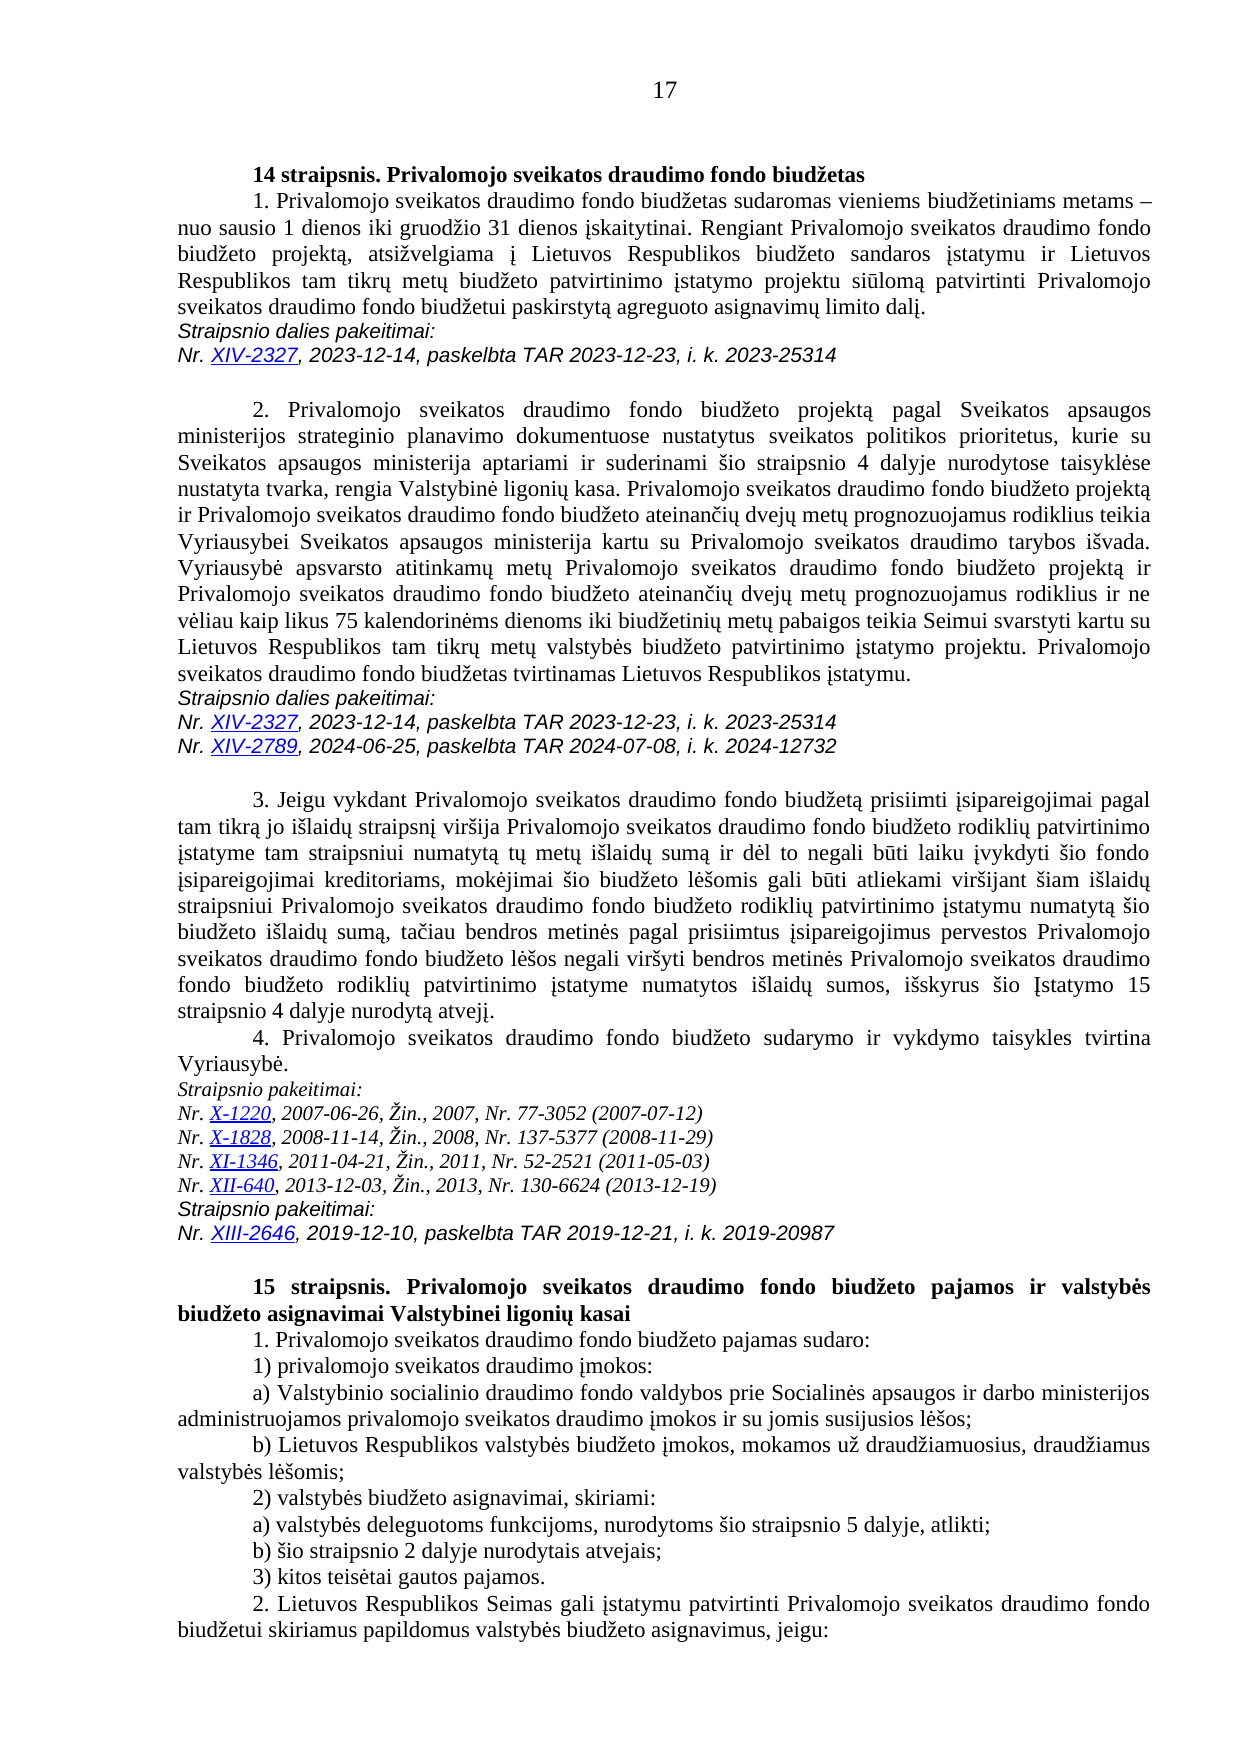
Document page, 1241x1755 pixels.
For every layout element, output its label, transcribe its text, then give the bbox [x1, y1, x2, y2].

text Nr. XI-1346, 2011-04-21, Žin., 2011, Nr. 52-2521 (2011-05-03) [177, 1149, 1152, 1173]
text 1. Privalomojo sveikatos draudimo fondo biudžetas sudaromas vieniems biudžetiniams metams – nuo sausio 1 dienos iki gruodžio 31 dienos įskaitytinai. Rengiant Privalomojo sveikatos draudimo fondo biudžeto projektą, atsižvelgiama į Lietuvos Respublikos biudžeto sandaros įstatymu ir Lietuvos Respublikos tam tikrų metų biudžeto patvirtinimo įstatymo projektu siūlomą patvirtinti Privalomojo sveikatos draudimo fondo biudžetui paskirstytą agreguoto asignavimų limito dalį. [177, 188, 1152, 319]
text 3) kitos teisėtai gautos pajamos. [177, 1563, 1152, 1590]
text 1) privalomojo sveikatos draudimo įmokos: [177, 1352, 1152, 1379]
text Nr. XIV-2327, 2023-12-14, paskelbta TAR 2023-12-23, i. k. 2023-25314 [177, 343, 1152, 367]
text 2) valstybės biudžeto asignavimai, skiriami: [177, 1484, 1152, 1511]
text 2. Lietuvos Respublikos Seimas gali įstatymu patvirtinti Privalomojo sveikatos draudimo fondo biudžetui skiriamus papildomus valstybės biudžeto asignavimus, jeigu: [177, 1590, 1152, 1642]
text 4. Privalomojo sveikatos draudimo fondo biudžeto sudarymo ir vykdymo taisykles tvirtina Vyriausybė. [177, 1024, 1152, 1076]
text a) Valstybinio socialinio draudimo fondo valdybos prie Socialinės apsaugos ir darbo ministerijos administruojamos privalomojo sveikatos draudimo įmokos ir su jomis susijusios lėšos; [177, 1379, 1152, 1432]
text Straipsnio dalies pakeitimai: [177, 686, 1152, 710]
text Nr. XIV-2327, 2023-12-14, paskelbta TAR 2023-12-23, i. k. 2023-25314 [177, 710, 1152, 734]
text 3. Jeigu vykdant Privalomojo sveikatos draudimo fondo biudžetą prisiimti įsipareigojimai pagal tam tikrą jo išlaidų straipsnį viršija Privalomojo sveikatos draudimo fondo biudžeto rodiklių patvirtinimo įstatyme tam straipsniui numatytą tų metų išlaidų sumą ir dėl to negali būti laiku įvykdyti šio fondo įsipareigojimai kreditoriams, mokėjimai šio biudžeto lėšomis gali būti atliekami viršijant šiam išlaidų straipsniui Privalomojo sveikatos draudimo fondo biudžeto rodiklių patvirtinimo įstatymu numatytą šio biudžeto išlaidų sumą, tačiau bendros metinės pagal prisiimtus įsipareigojimus pervestos Privalomojo sveikatos draudimo fondo biudžeto lėšos negali viršyti bendros metinės Privalomojo sveikatos draudimo fondo biudžeto rodiklių patvirtinimo įstatyme numatytos išlaidų sumos, išskyrus šio Įstatymo 15 straipsnio 4 dalyje nurodytą atvejį. [177, 787, 1152, 1024]
text b) šio straipsnio 2 dalyje nurodytais atvejais; [177, 1537, 1152, 1563]
text 1. Privalomojo sveikatos draudimo fondo biudžeto pajamas sudaro: [177, 1326, 1152, 1352]
text a) valstybės deleguotoms funkcijoms, nurodytoms šio straipsnio 5 dalyje, atlikti; [177, 1511, 1152, 1537]
text Nr. XII-640, 2013-12-03, Žin., 2013, Nr. 130-6624 (2013-12-19) [177, 1173, 1152, 1197]
text Straipsnio pakeitimai: [177, 1076, 1152, 1101]
text Straipsnio dalies pakeitimai: [177, 319, 1152, 343]
text Straipsnio pakeitimai: [177, 1197, 1152, 1221]
text 14 straipsnis. Privalomojo sveikatos draudimo fondo biudžetas [177, 161, 1152, 188]
text Nr. XIII-2646, 2019-12-10, paskelbta TAR 2019-12-21, i. k. 2019-20987 [177, 1221, 1152, 1245]
text Nr. X-1220, 2007-06-26, Žin., 2007, Nr. 77-3052 (2007-07-12) [177, 1101, 1152, 1124]
text 2. Privalomojo sveikatos draudimo fondo biudžeto projektą pagal Sveikatos apsaugos ministerijos strateginio planavimo dokumentuose nustatytus sveikatos politikos prioritetus, kurie su Sveikatos apsaugos ministerija aptariami ir suderinami šio straipsnio 4 dalyje nurodytose taisyklėse nustatyta tvarka, rengia Valstybinė ligonių kasa. Privalomojo sveikatos draudimo fondo biudžeto projektą ir Privalomojo sveikatos draudimo fondo biudžeto ateinančių dvejų metų prognozuojamus rodiklius teikia Vyriausybei Sveikatos apsaugos ministerija kartu su Privalomojo sveikatos draudimo tarybos išvada. Vyriausybė apsvarsto atitinkamų metų Privalomojo sveikatos draudimo fondo biudžeto projektą ir Privalomojo sveikatos draudimo fondo biudžeto ateinančių dvejų metų prognozuojamus rodiklius ir ne vėliau kaip likus 75 kalendorinėms dienoms iki biudžetinių metų pabaigos teikia Seimui svarstyti kartu su Lietuvos Respublikos tam tikrų metų valstybės biudžeto patvirtinimo įstatymo projektu. Privalomojo sveikatos draudimo fondo biudžetas tvirtinamas Lietuvos Respublikos įstatymu. [177, 396, 1152, 686]
text Nr. X-1828, 2008-11-14, Žin., 2008, Nr. 137-5377 (2008-11-29) [177, 1124, 1152, 1149]
text 15 straipsnis. Privalomojo sveikatos draudimo fondo biudžeto pajamos ir valstybės biudžeto asignavimai Valstybinei ligonių kasai [177, 1273, 1152, 1326]
text b) Lietuvos Respublikos valstybės biudžeto įmokos, mokamos už draudžiamuosius, draudžiamus valstybės lėšomis; [177, 1432, 1152, 1484]
text Nr. XIV-2789, 2024-06-25, paskelbta TAR 2024-07-08, i. k. 2024-12732 [177, 734, 1152, 758]
